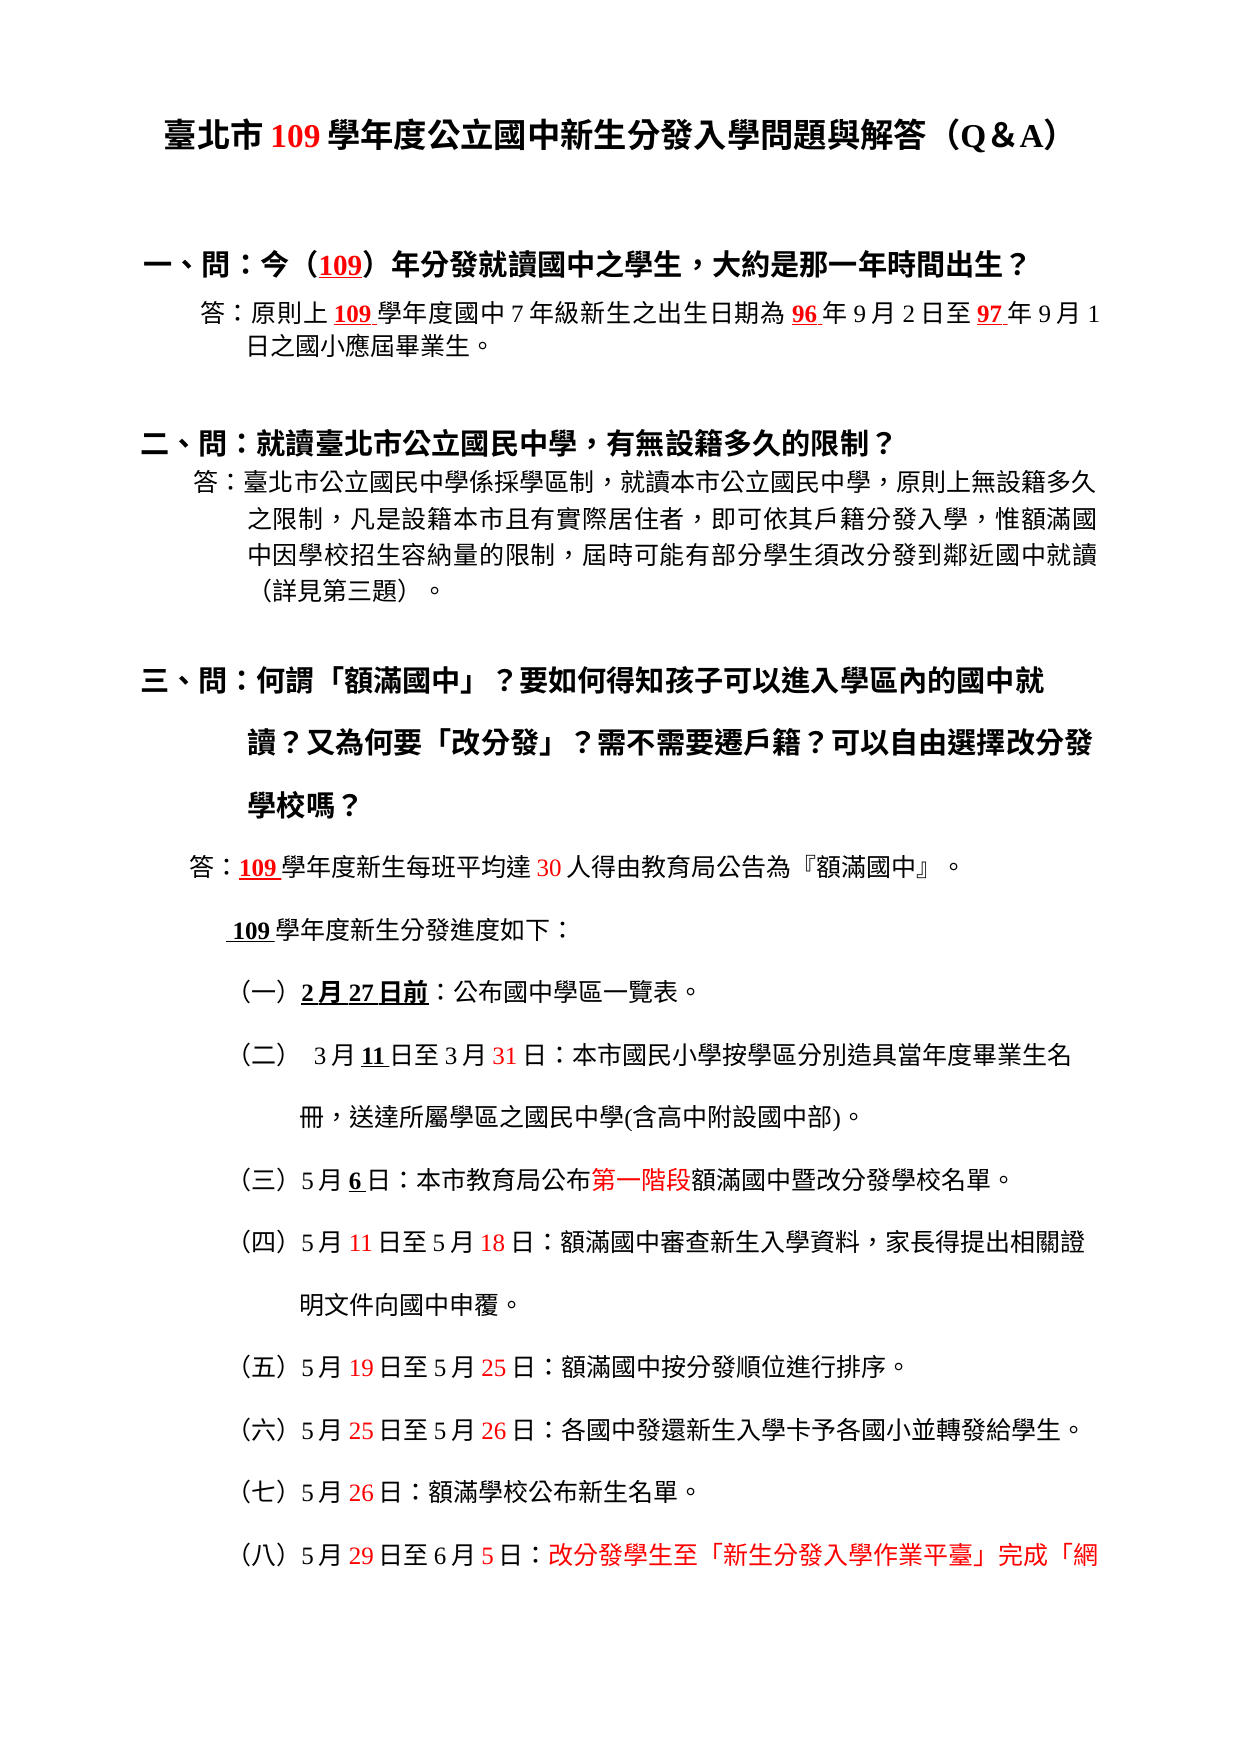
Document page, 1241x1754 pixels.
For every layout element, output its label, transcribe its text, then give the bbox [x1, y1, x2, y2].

text 臺北市109學年度公立國中新生分發入學問題與解答（Q＆A） [118, 109, 1122, 157]
table_cell 三、問：何謂「額滿國中」？要如何得知孩子可以進入學區內的國中就讀？又為何要「改分發」？需不需要遷戶籍？可以自由選擇改分發學校嗎？ 答：109學年度新生每班平均達30人得由教育局公告為『額滿國中』。 109學年度新生分發進度如下： （一）2月27日前：公布國中學區一覽表。 （二） 3月11日至3月31日：本市國民小學按學區分別造具當年度畢業生名冊，送達所屬學區之國民中學(含高中附設國中部)。 （三）5月6日：本市教育局公布第一階段額滿國中暨改分發學校名單。 （四）5月11日至5月18日：額滿國中審查新生入學資料，家長得提出相關證明文件向國中申覆。 （五）5月19日至5月25日：額滿國中按分發順位進行排序。 （六）5月25日至5月26日：各國中發還新生入學卡予各國小並轉發給學生。 （七）5月26日：額滿學校公布新生名單。 （八）5月29日至6月5日：改分發學生至「新生分發入學作業平臺」完成「網 [129, 637, 1112, 1574]
table_cell 二、問：就讀臺北市公立國民中學，有無設籍多久的限制？ 答：臺北市公立國民中學係採學區制，就讀本市公立國民中學，原則上無設籍多久 之限制，凡是設籍本市且有實際居住者，即可依其戶籍分發入學，惟額滿國 中因學校招生容納量的限制，屆時可能有部分學生須改分發到鄰近國中就讀（詳見第三題）。 [129, 421, 1112, 637]
table_header 一、問：今（109）年分發就讀國中之學生，大約是那一年時間出生？ 答：原則上109學年度國中7年級新生之出生日期為96年9月2日至97年9月1日之國小應屆畢業生。 [129, 221, 1112, 421]
